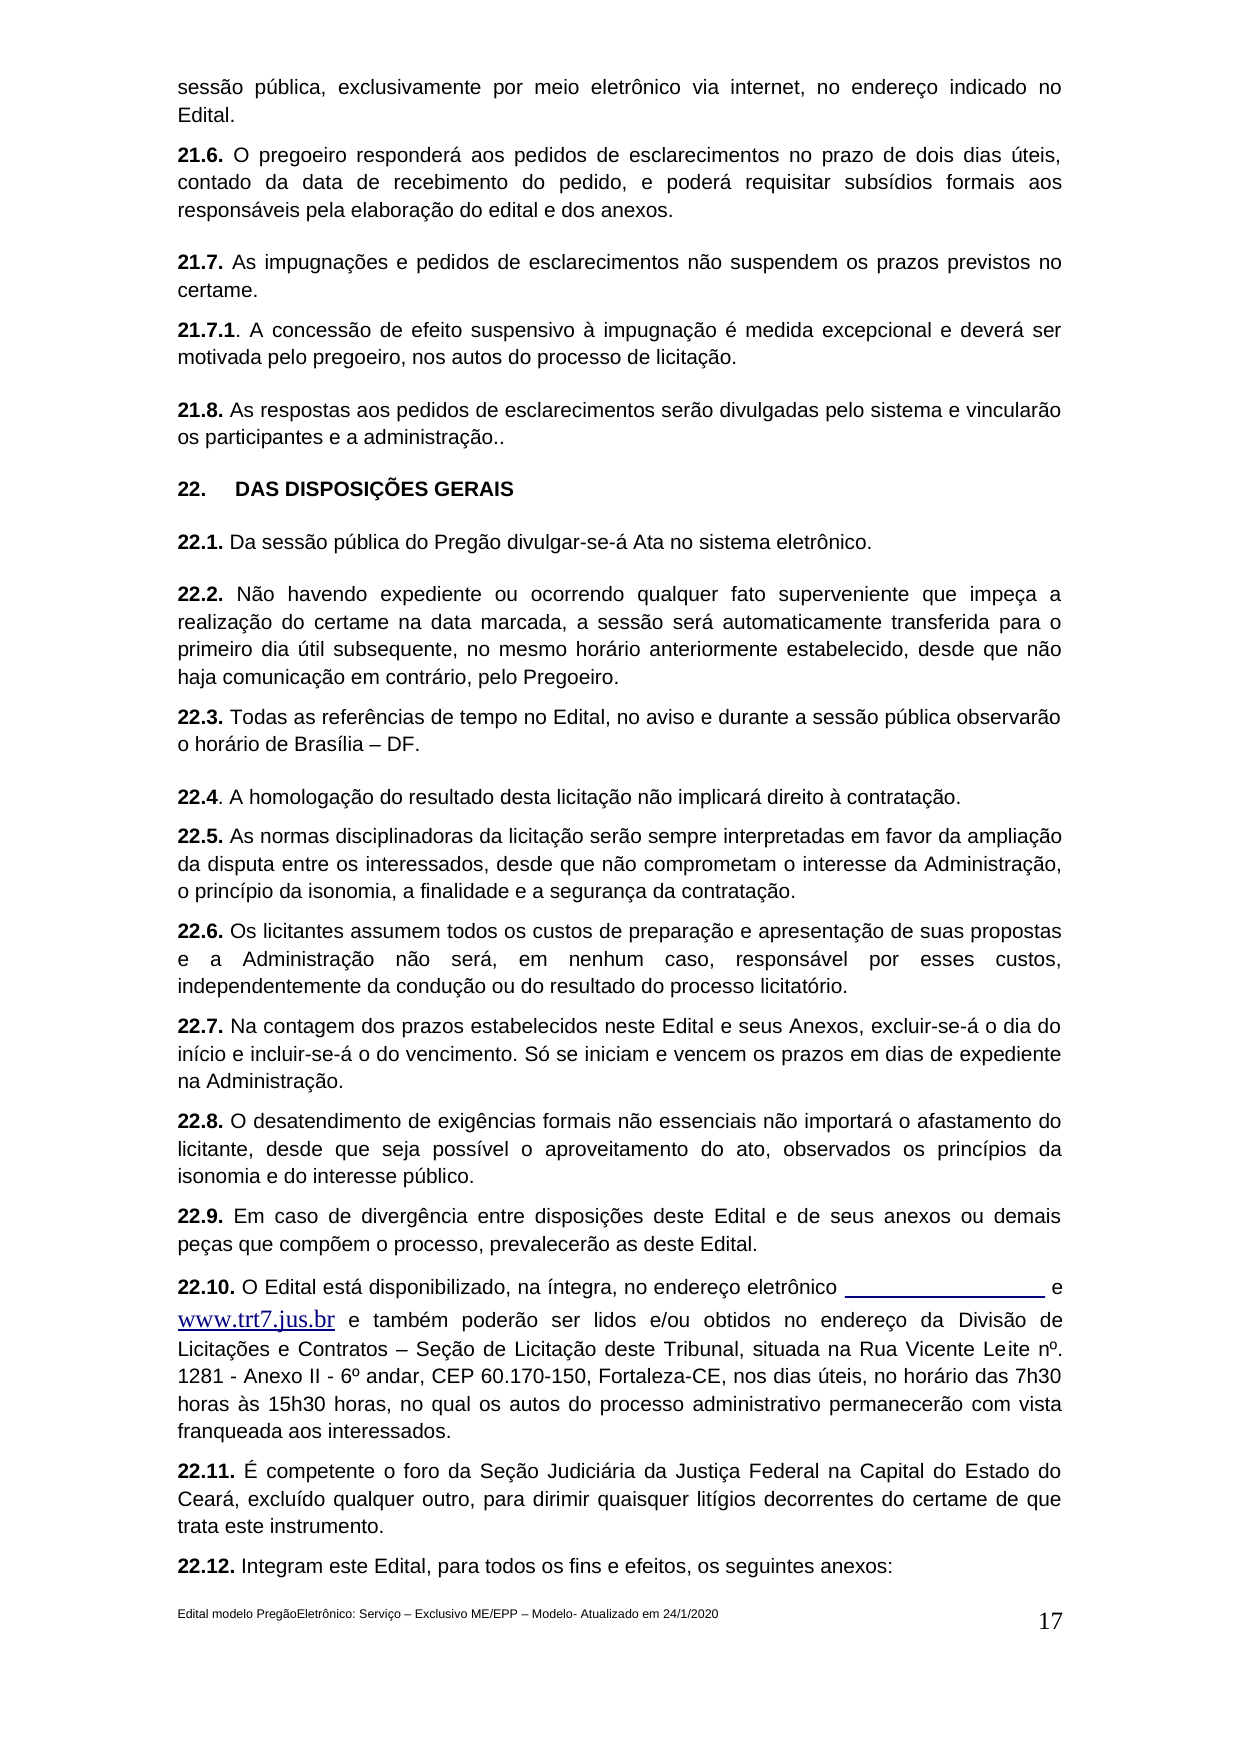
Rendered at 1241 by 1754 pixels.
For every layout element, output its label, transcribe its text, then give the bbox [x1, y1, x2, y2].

text 21.7. As impugnações e pedidos de esclarecimentos não suspendem os prazos previstos no certame. [177, 250, 1063, 301]
text 22.3. Todas as referências de tempo no Edital, no aviso e durante a sessão pública observarão o horário de Brasília – DF. [177, 704, 1063, 756]
text 21.8. As respostas aos pedidos de esclarecimentos serão divulgadas pelo sistema e vincularão os participantes e a administração.. [177, 397, 1063, 449]
text 22.8. O desatendimento de exigências formais não essenciais não importará o afastamento do licitante, desde que seja possível o aproveitamento do ato, observados os princípios da isonomia e do interesse público. [177, 1109, 1063, 1188]
text 21.7.1. A concessão de efeito suspensivo à impugnação é medida excepcional e deverá ser motivada pelo pregoeiro, nos autos do processo de licitação. [177, 317, 1063, 369]
text 22.11. É competente o foro da Seção Judiciária da Justiça Federal na Capital do Estado do Ceará, excluído qualquer outro, para dirimir quaisquer litígios decorrentes do certame de que trata este instrumento. [177, 1459, 1063, 1538]
text 22.4. A homologação do resultado desta licitação não implicará direito à contratação. [177, 784, 1063, 808]
text 22.5. As normas disciplinadoras da licitação serão sempre interpretadas em favor da ampliação da disputa entre os interessados, desde que não comprometam o interesse da Administração, o princípio da isonomia, a finalidade e a segurança da contratação. [177, 824, 1063, 903]
text 21.6. O pregoeiro responderá aos pedidos de esclarecimentos no prazo de dois dias úteis, contado da data de recebimento do pedido, e poderá requisitar subsídios formais aos responsáveis pela elaboração do edital e dos anexos. [177, 142, 1063, 221]
subtitle 22. DAS DISPOSIÇÕES GERAIS [177, 477, 1063, 501]
text 22.12. Integram este Edital, para todos os fins e efeitos, os seguintes anexos: [177, 1554, 1063, 1578]
text 22.7. Na contagem dos prazos estabelecidos neste Edital e seus Anexos, excluir-se-á o dia do início e incluir-se-á o do vencimento. Só se iniciam e vencem os prazos em dias de expediente na Administração. [177, 1014, 1063, 1093]
text 22.2. Não havendo expediente ou ocorrendo qualquer fato superveniente que impeça a realização do certame na data marcada, a sessão será automaticamente transferida para o primeiro dia útil subsequente, no mesmo horário anteriormente estabelecido, desde que não haja comunicação em contrário, pelo Pregoeiro. [177, 582, 1063, 688]
text 22.10. O Edital está disponibilizado, na íntegra, no endereço eletrônico ________________ e www.trt7.jus.br e também poderão ser lidos e/ou obtidos no endereço da Divisão de Licitações e Contratos – Seção de Licitação deste Tribunal, situada na Rua Vicente Leite nº. 1281 - Anexo II - 6º andar, CEP 60.170-150, Fortaleza-CE, nos dias úteis, no horário das 7h30 horas às 15h30 horas, no qual os autos do processo administrativo permanecerão com vista franqueada aos interessados. [177, 1271, 1063, 1443]
text 22.6. Os licitantes assumem todos os custos de preparação e apresentação de suas propostas e a Administração não será, em nenhum caso, responsável por esses custos, independentemente da condução ou do resultado do processo licitatório. [177, 919, 1063, 998]
text 22.9. Em caso de divergência entre disposições deste Edital e de seus anexos ou demais peças que compõem o processo, prevalecerão as deste Edital. [177, 1204, 1063, 1255]
text 22.1. Da sessão pública do Pregão divulgar-se-á Ata no sistema eletrônico. [177, 530, 1063, 554]
text sessão pública, exclusivamente por meio eletrônico via internet, no endereço indicado no Edital. [177, 75, 1063, 126]
